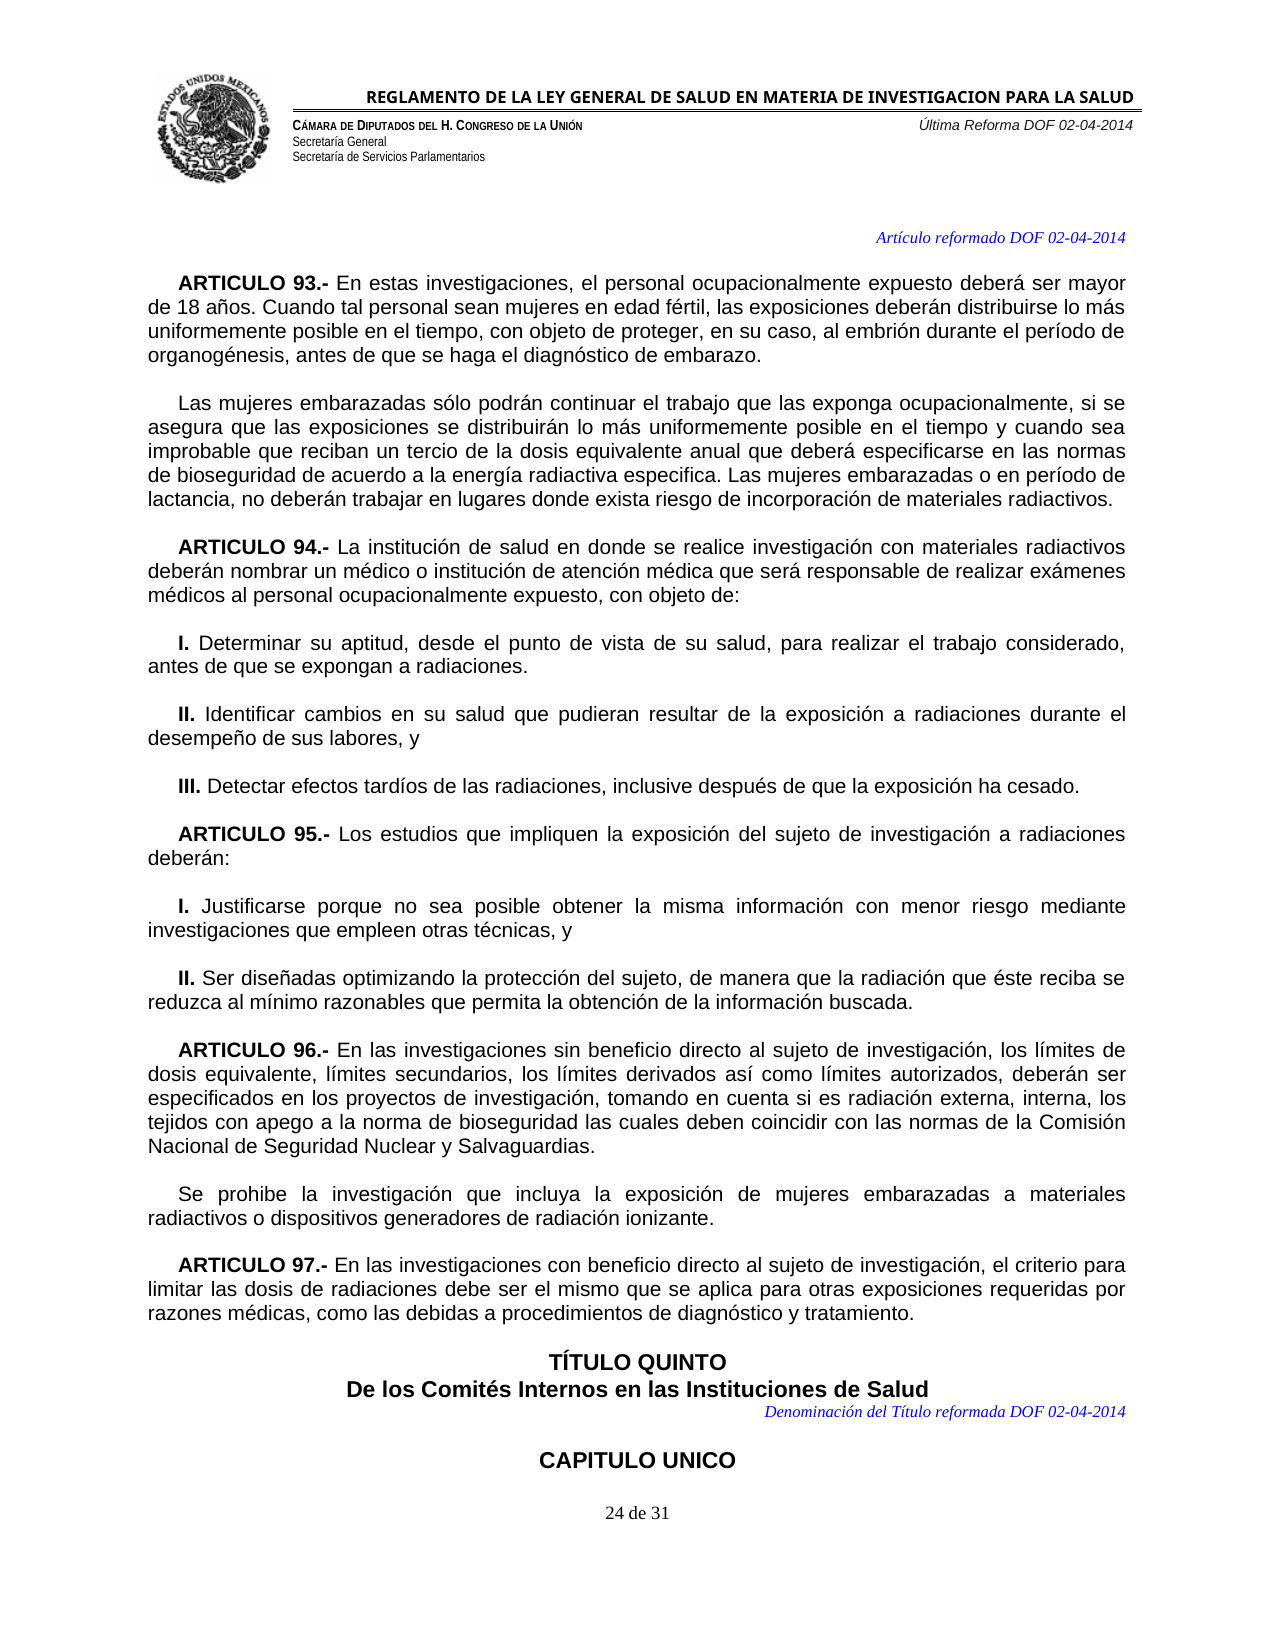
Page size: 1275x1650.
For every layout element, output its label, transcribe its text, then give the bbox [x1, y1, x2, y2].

text TÍTULO QUINTO [148, 1349, 1127, 1376]
text I. Determinar su aptitud, desde el punto de vista de su salud, para realizar el trabajo considerado, antes de que se expongan a radiaciones. [148, 630, 1127, 678]
text II. Ser diseñadas optimizando la protección del sujeto, de manera que la radiación que éste reciba se reduzca al mínimo razonables que permita la obtención de la información buscada. [148, 966, 1127, 1014]
text ARTICULO 97.- En las investigaciones con beneficio directo al sujeto de investigación, el criterio para limitar las dosis de radiaciones debe ser el mismo que se aplica para otras exposiciones requeridas por razones médicas, como las debidas a procedimientos de diagnóstico y tratamiento. [148, 1253, 1127, 1325]
text Artículo reformado DOF 02-04-2014 [148, 228, 1127, 247]
text Denominación del Título reformada DOF 02-04-2014 [148, 1402, 1127, 1421]
text II. Identificar cambios en su salud que pudieran resultar de la exposición a radiaciones durante el desempeño de sus labores, y [148, 702, 1127, 750]
text I. Justificarse porque no sea posible obtener la misma información con menor riesgo mediante investigaciones que empleen otras técnicas, y [148, 894, 1127, 942]
text ARTICULO 96.- En las investigaciones sin beneficio directo al sujeto de investigación, los límites de dosis equivalente, límites secundarios, los límites derivados así como límites autorizados, deberán ser especificados en los proyectos de investigación, tomando en cuenta si es radiación externa, interna, los tejidos con apego a la norma de bioseguridad las cuales deben coincidir con las normas de la Comisión Nacional de Seguridad Nuclear y Salvaguardias. [148, 1038, 1127, 1157]
text Se prohibe la investigación que incluya la exposición de mujeres embarazadas a materiales radiactivos o dispositivos generadores de radiación ionizante. [148, 1181, 1127, 1229]
text ARTICULO 93.- En estas investigaciones, el personal ocupacionalmente expuesto deberá ser mayor de 18 años. Cuando tal personal sean mujeres en edad fértil, las exposiciones deberán distribuirse lo más uniformemente posible en el tiempo, con objeto de proteger, en su caso, al embrión durante el período de organogénesis, antes de que se haga el diagnóstico de embarazo. [148, 271, 1127, 367]
text ARTICULO 95.- Los estudios que impliquen la exposición del sujeto de investigación a radiaciones deberán: [148, 822, 1127, 870]
text Las mujeres embarazadas sólo podrán continuar el trabajo que las exponga ocupacionalmente, si se asegura que las exposiciones se distribuirán lo más uniformemente posible en el tiempo y cuando sea improbable que reciban un tercio de la dosis equivalente anual que deberá especificarse en las normas de bioseguridad de acuerdo a la energía radiactiva especifica. Las mujeres embarazadas o en período de lactancia, no deberán trabajar en lugares donde exista riesgo de incorporación de materiales radiactivos. [148, 391, 1127, 511]
text CAPITULO UNICO [148, 1447, 1127, 1474]
text De los Comités Internos en las Instituciones de Salud [148, 1376, 1127, 1402]
text III. Detectar efectos tardíos de las radiaciones, inclusive después de que la exposición ha cesado. [148, 774, 1127, 798]
text ARTICULO 94.- La institución de salud en donde se realice investigación con materiales radiactivos deberán nombrar un médico o institución de atención médica que será responsable de realizar exámenes médicos al personal ocupacionalmente expuesto, con objeto de: [148, 534, 1127, 606]
